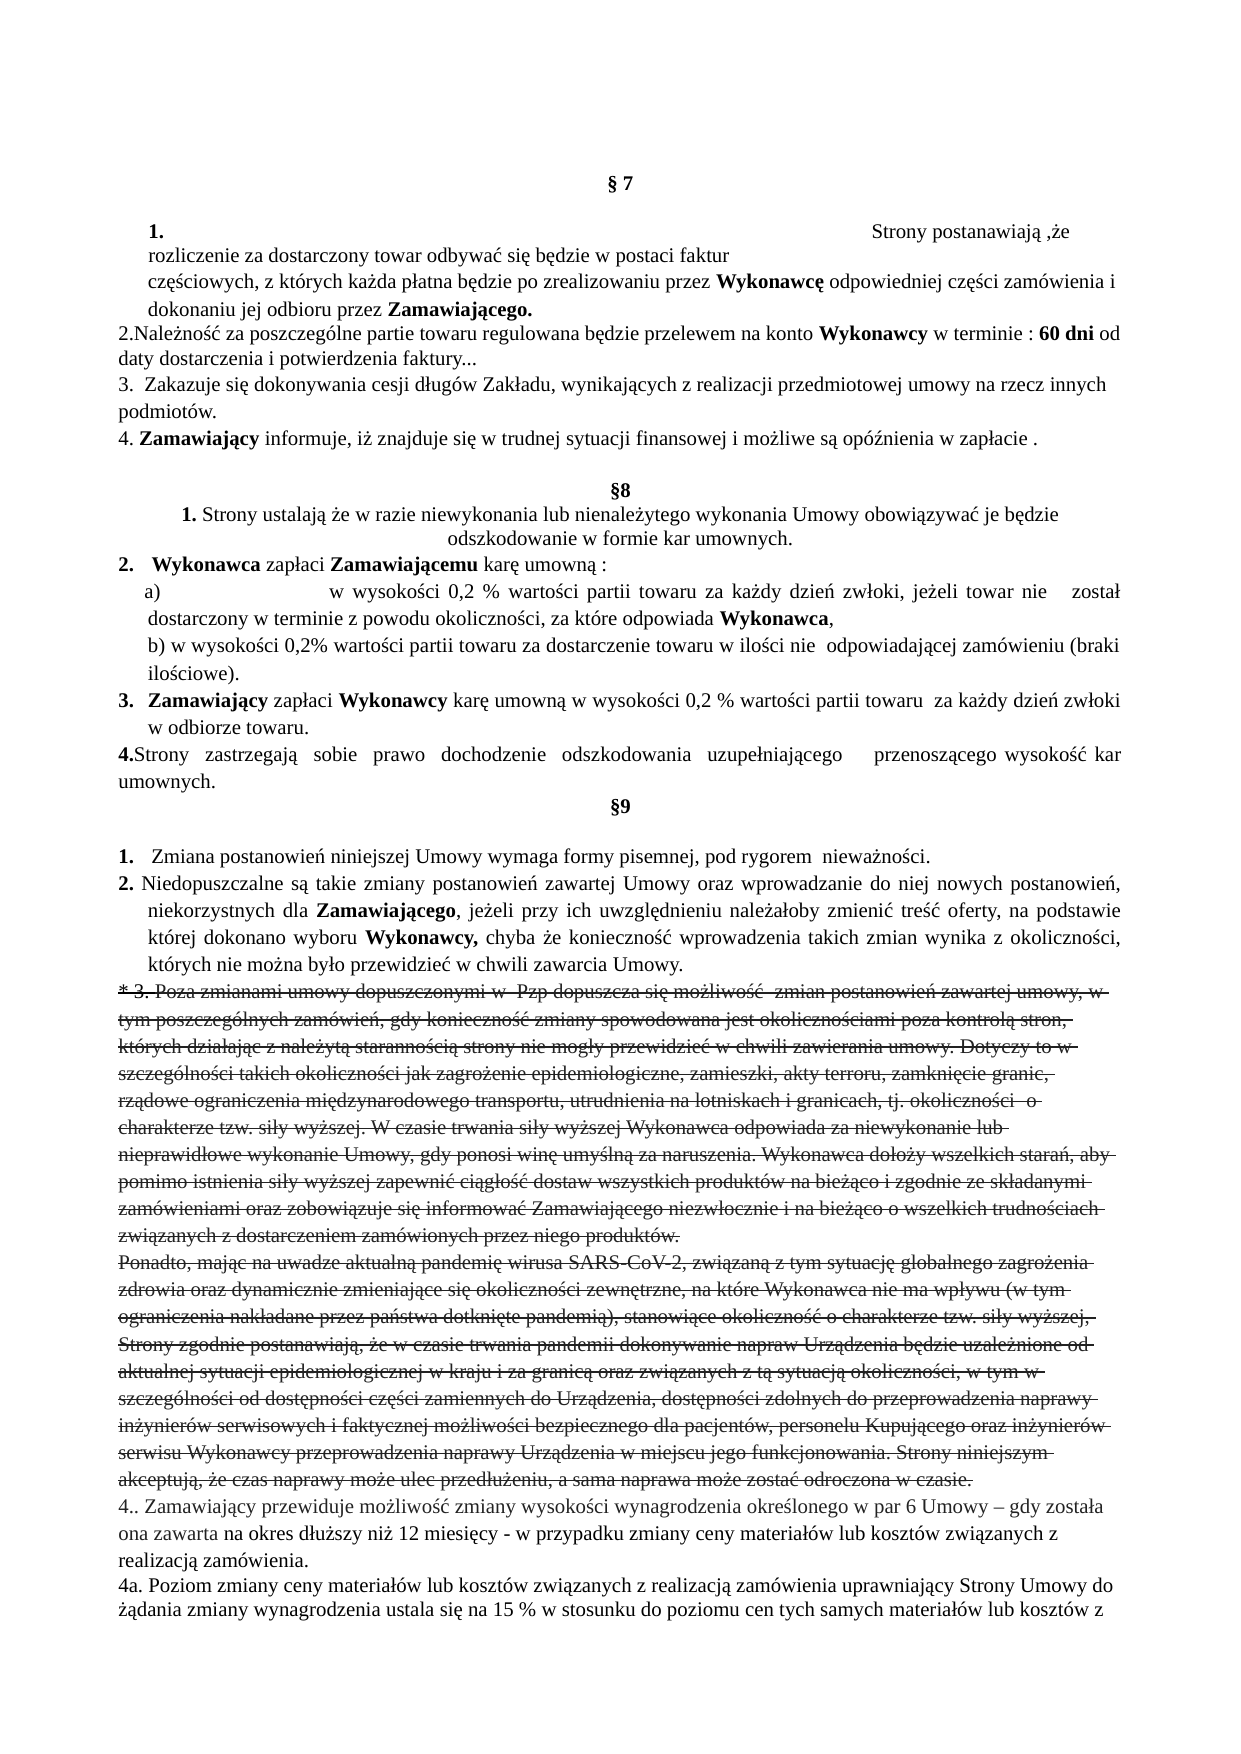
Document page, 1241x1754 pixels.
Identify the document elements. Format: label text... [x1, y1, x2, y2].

text 3. Zamawiający zapłaci Wykonawcy karę umowną w wysokości 0,2 % wartości partii towaru za każdy dzień zwłoki w odbiorze towaru. [118, 685, 1122, 739]
text a) w wysokości 0,2 % wartości partii towaru za każdy dzień zwłoki, jeżeli towar nie został dostarczony w terminie z powodu okoliczności, za które odpowiada Wykonawca, [118, 577, 1122, 631]
text częściowych, z których każda płatna będzie po zrealizowaniu przez Wykonawcę odpowiedniej części zamówienia i dokonaniu jej odbioru przez Zamawiającego. [148, 267, 1122, 321]
text 4. Zamawiający informuje, iż znajduje się w trudnej sytuacji finansowej i możliwe są opóźnienia w zapłacie . [118, 424, 1122, 451]
text § 7 [118, 171, 1122, 195]
text 2. Niedopuszczalne są takie zmiany postanowień zawartej Umowy oraz wprowadzanie do niej nowych postanowień, niekorzystnych dla Zamawiającego, jeżeli przy ich uwzględnieniu należałoby zmienić treść oferty, na podstawie której dokonano wyboru Wykonawcy, chyba że konieczność wprowadzenia takich zmian wynika z okoliczności, których nie można było przewidzieć w chwili zawarcia Umowy. [118, 869, 1122, 977]
text 1. Zmiana postanowień niniejszej Umowy wymaga formy pisemnej, pod rygorem nieważności. [118, 842, 1122, 869]
text 2. Wykonawca zapłaci Zamawiającemu karę umowną : [118, 550, 1122, 577]
text * 3. Poza zmianami umowy dopuszczonymi w Pzp dopuszcza się możliwość zmian postanowień zawartej umowy, w tym poszczególnych zamówień, gdy konieczność zmiany spowodowana jest okolicznościami poza kontrolą stron, których działając z należytą starannością strony nie mogły przewidzieć w chwili zawierania umowy. Dotyczy to w szczególności takich okoliczności jak zagrożenie epidemiologiczne, zamieszki, akty terroru, zamknięcie granic, rządowe ograniczenia międzynarodowego transportu, utrudnienia na lotniskach i granicach, tj. okoliczności o charakterze tzw. siły wyższej. W czasie trwania siły wyższej Wykonawca odpowiada za niewykonanie lub nieprawidłowe wykonanie Umowy, gdy ponosi winę umyślną za naruszenia. Wykonawca dołoży wszelkich starań, aby pomimo istnienia siły wyższej zapewnić ciągłość dostaw wszystkich produktów na bieżąco i zgodnie ze składanymi zamówieniami oraz zobowiązuje się informować Zamawiającego niezwłocznie i na bieżąco o wszelkich trudnościach związanych z dostarczeniem zamówionych przez niego produktów. Ponadto, mając na uwadze aktualną pandemię wirusa SARS-CoV-2, związaną z tym sytuację globalnego zagrożenia zdrowia oraz dynamicznie zmieniające się okoliczności zewnętrzne, na które Wykonawca nie ma wpływu (w tym ograniczenia nakładane przez państwa dotknięte pandemią), stanowiące okoliczność o charakterze tzw. siły wyższej, Strony zgodnie postanawiają, że w czasie trwania pandemii dokonywanie napraw Urządzenia będzie uzależnione od aktualnej sytuacji epidemiologicznej w kraju i za granicą oraz związanych z tą sytuacją okoliczności, w tym w szczególności od dostępności części zamiennych do Urządzenia, dostępności zdolnych do przeprowadzenia naprawy inżynierów serwisowych i faktycznej możliwości bezpiecznego dla pacjentów, personelu Kupującego oraz inżynierów serwisu Wykonawcy przeprowadzenia naprawy Urządzenia w miejscu jego funkcjonowania. Strony niniejszym akceptują, że czas naprawy może ulec przedłużeniu, a sama naprawa może zostać odroczona w czasie. [118, 977, 1122, 1492]
text 2.Należność za poszczególne partie towaru regulowana będzie przelewem na konto Wykonawcy w terminie : 60 dni od daty dostarczenia i potwierdzenia faktury... [118, 321, 1122, 369]
text 1. Strony ustalają że w razie niewykonania lub nienależytego wykonania Umowy obowiązywać je będzie odszkodowanie w formie kar umownych. [118, 502, 1122, 550]
text 4.. Zamawiający przewiduje możliwość zmiany wysokości wynagrodzenia określonego w par 6 Umowy – gdy została ona zawarta na okres dłuższy niż 12 miesięcy - w przypadku zmiany ceny materiałów lub kosztów związanych z realizacją zamówienia. [118, 1492, 1122, 1573]
text 1. Strony postanawiają ,że rozliczenie za dostarczony towar odbywać się będzie w postaci faktur [148, 219, 1122, 267]
text 3. Zakazuje się dokonywania cesji długów Zakładu, wynikających z realizacji przedmiotowej umowy na rzecz innych podmiotów. [118, 369, 1122, 424]
text §8 [118, 478, 1122, 502]
text b) w wysokości 0,2% wartości partii towaru za dostarczenie towaru w ilości nie odpowiadającej zamówieniu (braki ilościowe). [148, 631, 1122, 685]
text §9 [118, 794, 1122, 818]
text 4a. Poziom zmiany ceny materiałów lub kosztów związanych z realizacją zamówienia uprawniający Strony Umowy do żądania zmiany wynagrodzenia ustala się na 15 % w stosunku do poziomu cen tych samych materiałów lub kosztów z [118, 1573, 1122, 1621]
text 4.Strony zastrzegają sobie prawo dochodzenie odszkodowania uzupełniającego przenoszącego wysokość kar umownych. [118, 739, 1122, 794]
